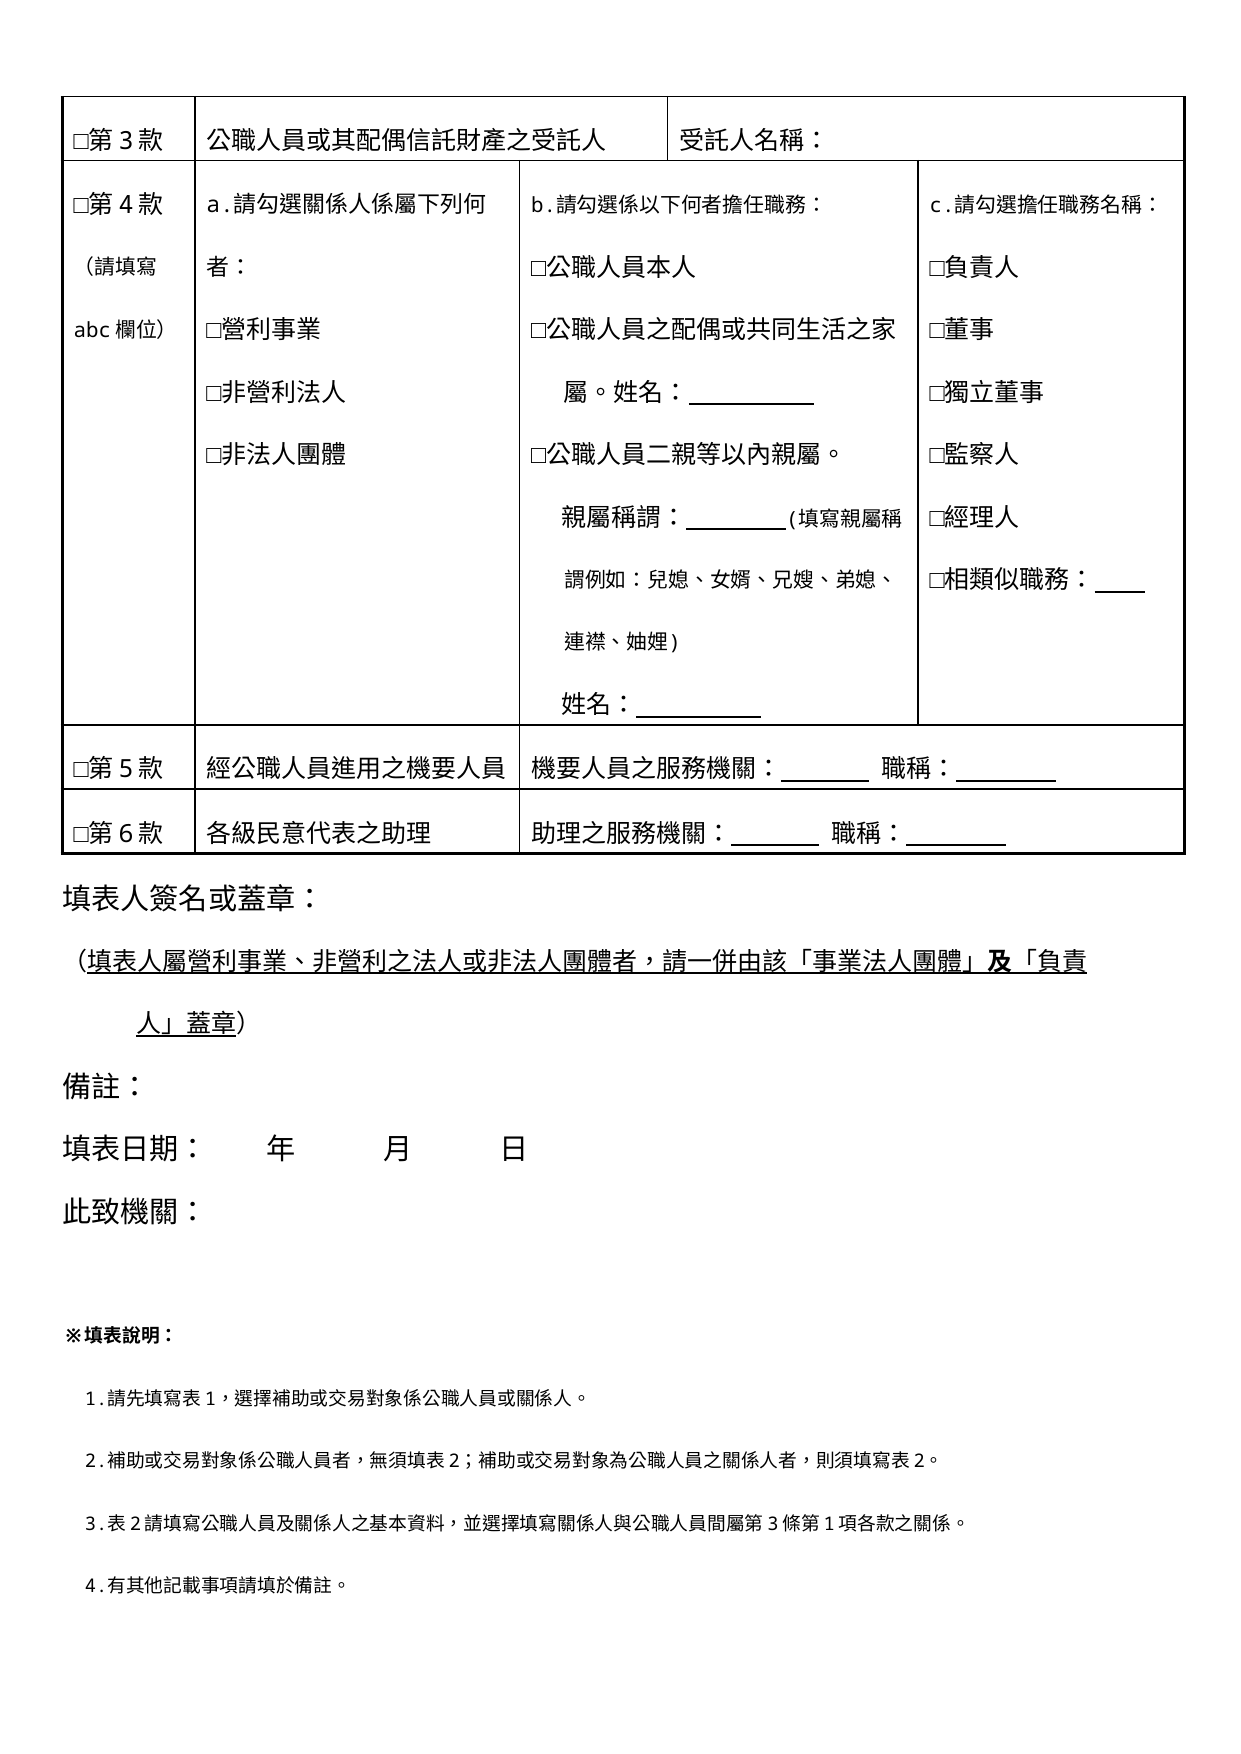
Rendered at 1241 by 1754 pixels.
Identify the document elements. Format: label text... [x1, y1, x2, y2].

table_cell 各級民意代表之助理 [196, 790, 519, 852]
table_cell □第5款 [64, 726, 194, 788]
text 填表日期： 年 月 日 [62, 1105, 1110, 1168]
table_cell 公職人員或其配偶信託財產之受託人 [196, 97, 667, 160]
table_cell 受託人名稱： [668, 97, 1183, 160]
text （填表人屬營利事業、非營利之法人或非法人團體者，請一併由該「事業法人團體」及「負責人」蓋章） [62, 918, 1110, 1043]
text ※填表說明： [62, 1293, 1110, 1355]
text 此致機關： [62, 1168, 1110, 1230]
text 備註： [62, 1043, 1110, 1105]
table_cell 機要人員之服務機關： 職稱： [520, 726, 1183, 788]
text 3.表2請填寫公職人員及關係人之基本資料，並選擇填寫關係人與公職人員間屬第3條第1項各款之關係。 [62, 1480, 1204, 1543]
table_cell 助理之服務機關： 職稱： [520, 790, 1183, 852]
table_cell b.請勾選係以下何者擔任職務： □公職人員本人 □公職人員之配偶或共同生活之家屬。姓名： □公職人員二親等以內親屬。 親屬稱謂： (填寫親屬稱謂例如：兒媳、女婿、兄嫂、弟媳、連襟、妯娌) 姓名： [520, 161, 917, 724]
table_cell □第3款 [64, 97, 194, 160]
table_cell □第6款 [64, 790, 194, 852]
text 填表人簽名或蓋章： [62, 855, 1110, 918]
text 1.請先填寫表1，選擇補助或交易對象係公職人員或關係人。 [62, 1355, 1204, 1418]
table_cell 經公職人員進用之機要人員 [196, 726, 519, 788]
table_cell □第4款 （請填寫abc欄位） [64, 161, 194, 724]
text 4.有其他記載事項請填於備註。 [62, 1543, 1204, 1605]
table_cell a.請勾選關係人係屬下列何者： □營利事業 □非營利法人 □非法人團體 [196, 161, 519, 724]
table_cell c.請勾選擔任職務名稱： □負責人 □董事 □獨立董事 □監察人 □經理人 □相類似職務： [919, 161, 1183, 724]
text 2.補助或交易對象係公職人員者，無須填表2；補助或交易對象為公職人員之關係人者，則須填寫表2。 [62, 1418, 1204, 1480]
